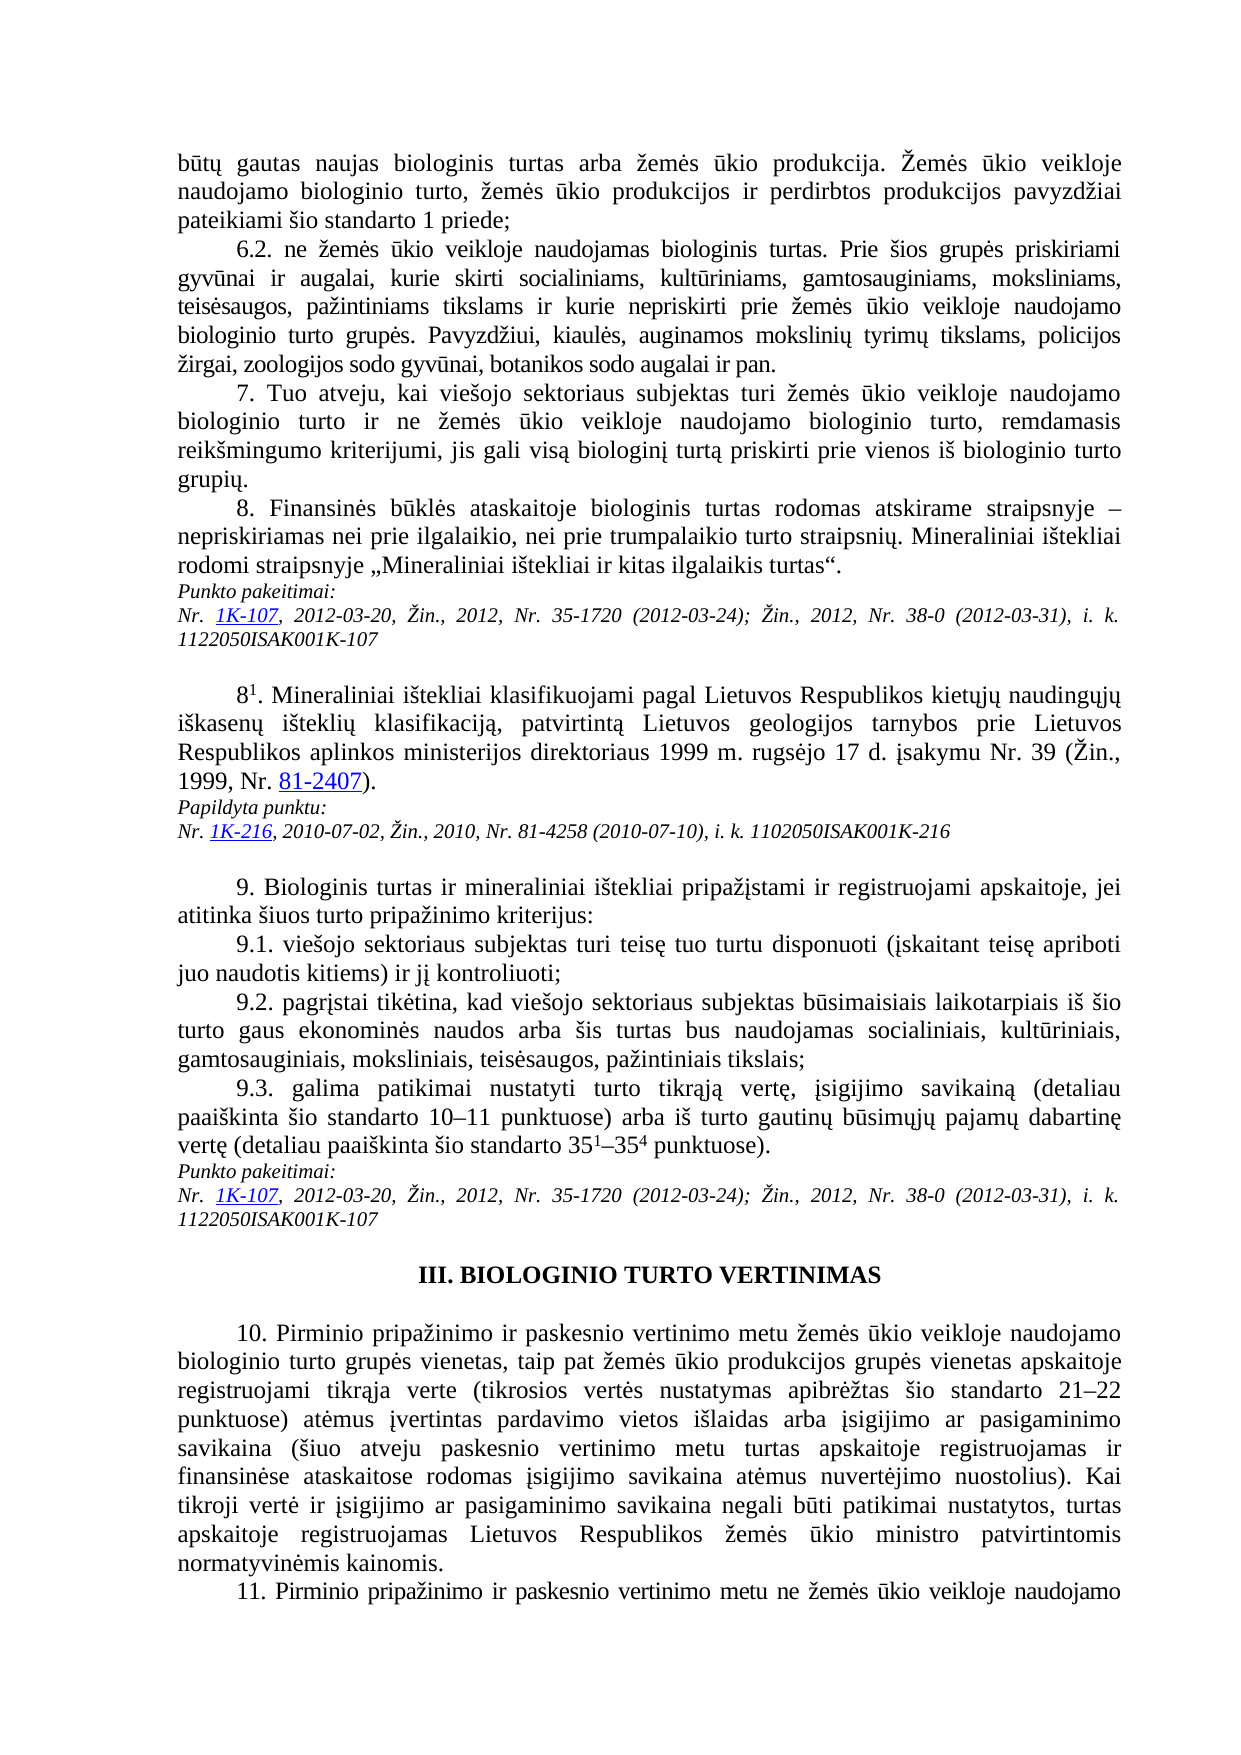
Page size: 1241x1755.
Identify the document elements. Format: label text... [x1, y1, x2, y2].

text 9.3. galima patikimai nustatyti turto tikrąją vertę, įsigijimo savikainą (detaliau paaiškinta šio standarto 10–11 punktuose) arba iš turto gautinų būsimųjų pajamų dabartinę vertę (detaliau paaiškinta šio standarto 351–354 punktuose). [177, 1073, 1122, 1159]
text Punkto pakeitimai: [177, 1159, 1122, 1183]
text Nr. 1K-216, 2010-07-02, Žin., 2010, Nr. 81-4258 (2010-07-10), i. k. 1102050ISAK001K-216 [177, 819, 1122, 843]
text 6.2. ne žemės ūkio veikloje naudojamas biologinis turtas. Prie šios grupės priskiriami gyvūnai ir augalai, kurie skirti socialiniams, kultūriniams, gamtosauginiams, moksliniams, teisėsaugos, pažintiniams tikslams ir kurie nepriskirti prie žemės ūkio veikloje naudojamo biologinio turto grupės. Pavyzdžiui, kiaulės, auginamos mokslinių tyrimų tikslams, policijos žirgai, zoologijos sodo gyvūnai, botanikos sodo augalai ir pan. [177, 234, 1122, 378]
text būtų gautas naujas biologinis turtas arba žemės ūkio produkcija. Žemės ūkio veikloje naudojamo biologinio turto, žemės ūkio produkcijos ir perdirbtos produkcijos pavyzdžiai pateikiami šio standarto 1 priede; [177, 148, 1122, 234]
text Nr. 1K-107, 2012-03-20, Žin., 2012, Nr. 35-1720 (2012-03-24); Žin., 2012, Nr. 38-0 (2012-03-31), i. k. 1122050ISAK001K-107 [177, 1183, 1122, 1231]
text Nr. 1K-107, 2012-03-20, Žin., 2012, Nr. 35-1720 (2012-03-24); Žin., 2012, Nr. 38-0 (2012-03-31), i. k. 1122050ISAK001K-107 [177, 603, 1122, 651]
text 11. Pirminio pripažinimo ir paskesnio vertinimo metu ne žemės ūkio veikloje naudojamo [177, 1576, 1122, 1605]
text Punkto pakeitimai: [177, 579, 1122, 603]
text 9.1. viešojo sektoriaus subjektas turi teisę tuo turtu disponuoti (įskaitant teisę apriboti juo naudotis kitiems) ir jį kontroliuoti; [177, 929, 1122, 987]
text 10. Pirminio pripažinimo ir paskesnio vertinimo metu žemės ūkio veikloje naudojamo biologinio turto grupės vienetas, taip pat žemės ūkio produkcijos grupės vienetas apskaitoje registruojami tikrąja verte (tikrosios vertės nustatymas apibrėžtas šio standarto 21–22 punktuose) atėmus įvertintas pardavimo vietos išlaidas arba įsigijimo ar pasigaminimo savikaina (šiuo atveju paskesnio vertinimo metu turtas apskaitoje registruojamas ir finansinėse ataskaitose rodomas įsigijimo savikaina atėmus nuvertėjimo nuostolius). Kai tikroji vertė ir įsigijimo ar pasigaminimo savikaina negali būti patikimai nustatytos, turtas apskaitoje registruojamas Lietuvos Respublikos žemės ūkio ministro patvirtintomis normatyvinėmis kainomis. [177, 1318, 1122, 1576]
text 9.2. pagrįstai tikėtina, kad viešojo sektoriaus subjektas būsimaisiais laikotarpiais iš šio turto gaus ekonominės naudos arba šis turtas bus naudojamas socialiniais, kultūriniais, gamtosauginiais, moksliniais, teisėsaugos, pažintiniais tikslais; [177, 987, 1122, 1073]
text 7. Tuo atveju, kai viešojo sektoriaus subjektas turi žemės ūkio veikloje naudojamo biologinio turto ir ne žemės ūkio veikloje naudojamo biologinio turto, remdamasis reikšmingumo kriterijumi, jis gali visą biologinį turtą priskirti prie vienos iš biologinio turto grupių. [177, 378, 1122, 493]
text 9. Biologinis turtas ir mineraliniai ištekliai pripažįstami ir registruojami apskaitoje, jei atitinka šiuos turto pripažinimo kriterijus: [177, 872, 1122, 929]
text III. BIOLOGINIO TURTO VERTINIMAS [177, 1260, 1122, 1289]
text Papildyta punktu: [177, 795, 1122, 819]
text 81. Mineraliniai ištekliai klasifikuojami pagal Lietuvos Respublikos kietųjų naudingųjų iškasenų išteklių klasifikaciją, patvirtintą Lietuvos geologijos tarnybos prie Lietuvos Respublikos aplinkos ministerijos direktoriaus 1999 m. rugsėjo 17 d. įsakymu Nr. 39 (Žin., 1999, Nr. 81-2407). [177, 680, 1122, 795]
text 8. Finansinės būklės ataskaitoje biologinis turtas rodomas atskirame straipsnyje – nepriskiriamas nei prie ilgalaikio, nei prie trumpalaikio turto straipsnių. Mineraliniai ištekliai rodomi straipsnyje „Mineraliniai ištekliai ir kitas ilgalaikis turtas“. [177, 493, 1122, 579]
